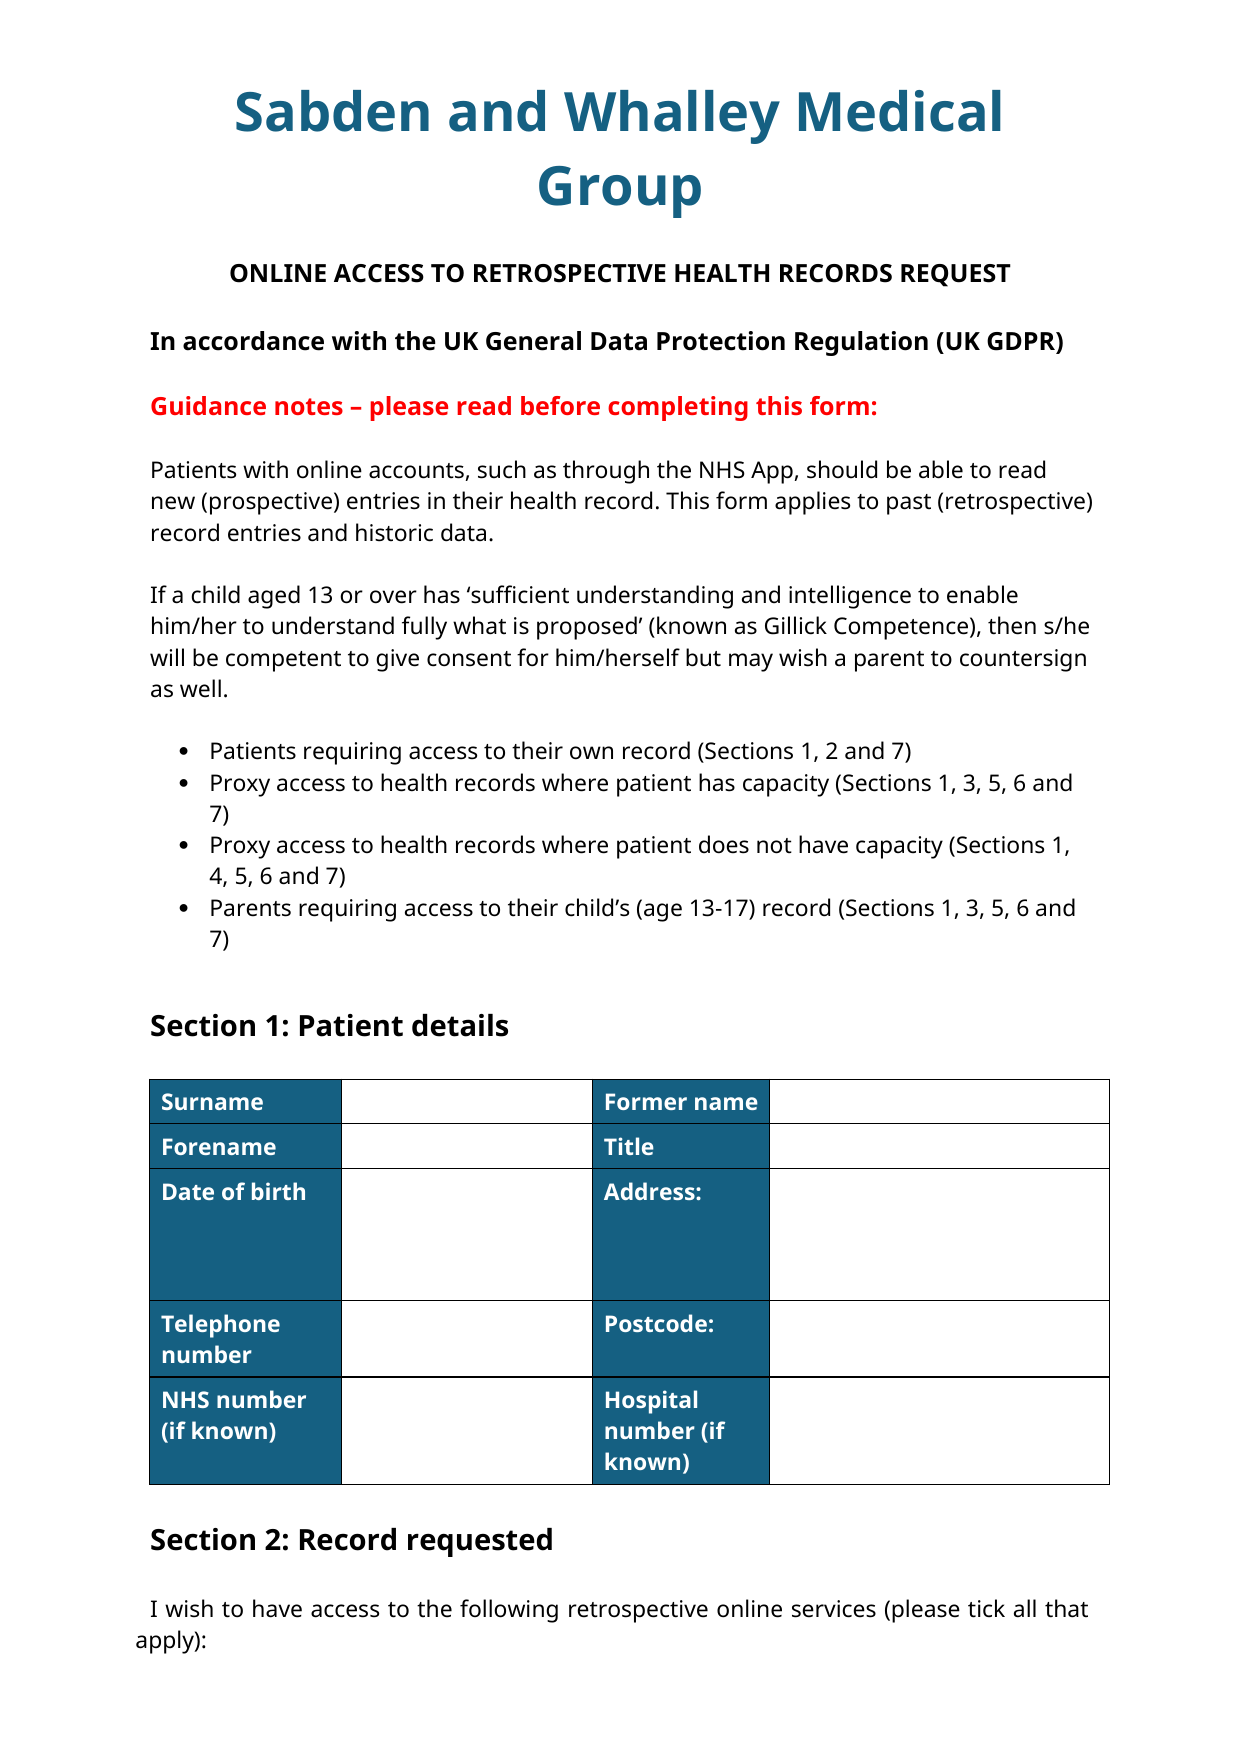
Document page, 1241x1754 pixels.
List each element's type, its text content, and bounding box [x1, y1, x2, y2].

table_header [770, 1080, 1109, 1123]
text Section 2: Record requested [150, 1519, 1090, 1558]
table_cell [770, 1378, 1109, 1484]
text I wish to have access to the following retrospective online services (please tick all that apply): [135, 1593, 1090, 1655]
list Parents requiring access to their child’s (age 13-17) record (Sections 1, 3, 5, 6 and 7) [179, 892, 1096, 954]
table_cell [770, 1301, 1109, 1376]
table_cell Title [593, 1124, 769, 1168]
table_cell [770, 1169, 1109, 1300]
list If a child aged 13 or over has ‘sufficient understanding and intelligence to enable him/her to understand fully what is proposed’ (known as Gillick Competence), then s/he will be competent to give consent for him/herself but may wish a parent to countersign as well. [150, 579, 1096, 704]
table_header Surname [150, 1080, 341, 1123]
text ONLINE ACCESS TO RETROSPECTIVE HEALTH RECORDS REQUEST [150, 255, 1090, 289]
table_cell Date of birth [150, 1169, 341, 1300]
table_header [342, 1080, 592, 1123]
table_cell [342, 1124, 592, 1168]
text Section 1: Patient details [150, 1005, 1090, 1044]
text In accordance with the UK General Data Protection Regulation (UK GDPR) [150, 323, 1090, 357]
table_cell [342, 1378, 592, 1484]
table_cell [770, 1124, 1109, 1168]
table_cell Postcode: [593, 1301, 769, 1376]
list Patients requiring access to their own record (Sections 1, 2 and 7) [179, 735, 1096, 767]
text Guidance notes – please read before completing this form: [150, 389, 1090, 423]
table_cell [342, 1169, 592, 1300]
table_header Former name [593, 1080, 769, 1123]
table_cell NHS number (if known) [150, 1378, 341, 1484]
table_cell [342, 1301, 592, 1376]
table_cell Hospital number (if known) [593, 1378, 769, 1484]
table_cell Forename [150, 1124, 341, 1168]
list Proxy access to health records where patient has capacity (Sections 1, 3, 5, 6 and 7) [179, 767, 1096, 829]
list Proxy access to health records where patient does not have capacity (Sections 1, 4, 5, 6 and 7) [179, 829, 1096, 892]
table_cell Address: [593, 1169, 769, 1300]
list Patients with online accounts, such as through the NHS App, should be able to read new (prospective) entries in their health record. This form applies to past (retrospective) record entries and historic data. [150, 454, 1096, 548]
table_cell Telephone number [150, 1301, 341, 1376]
